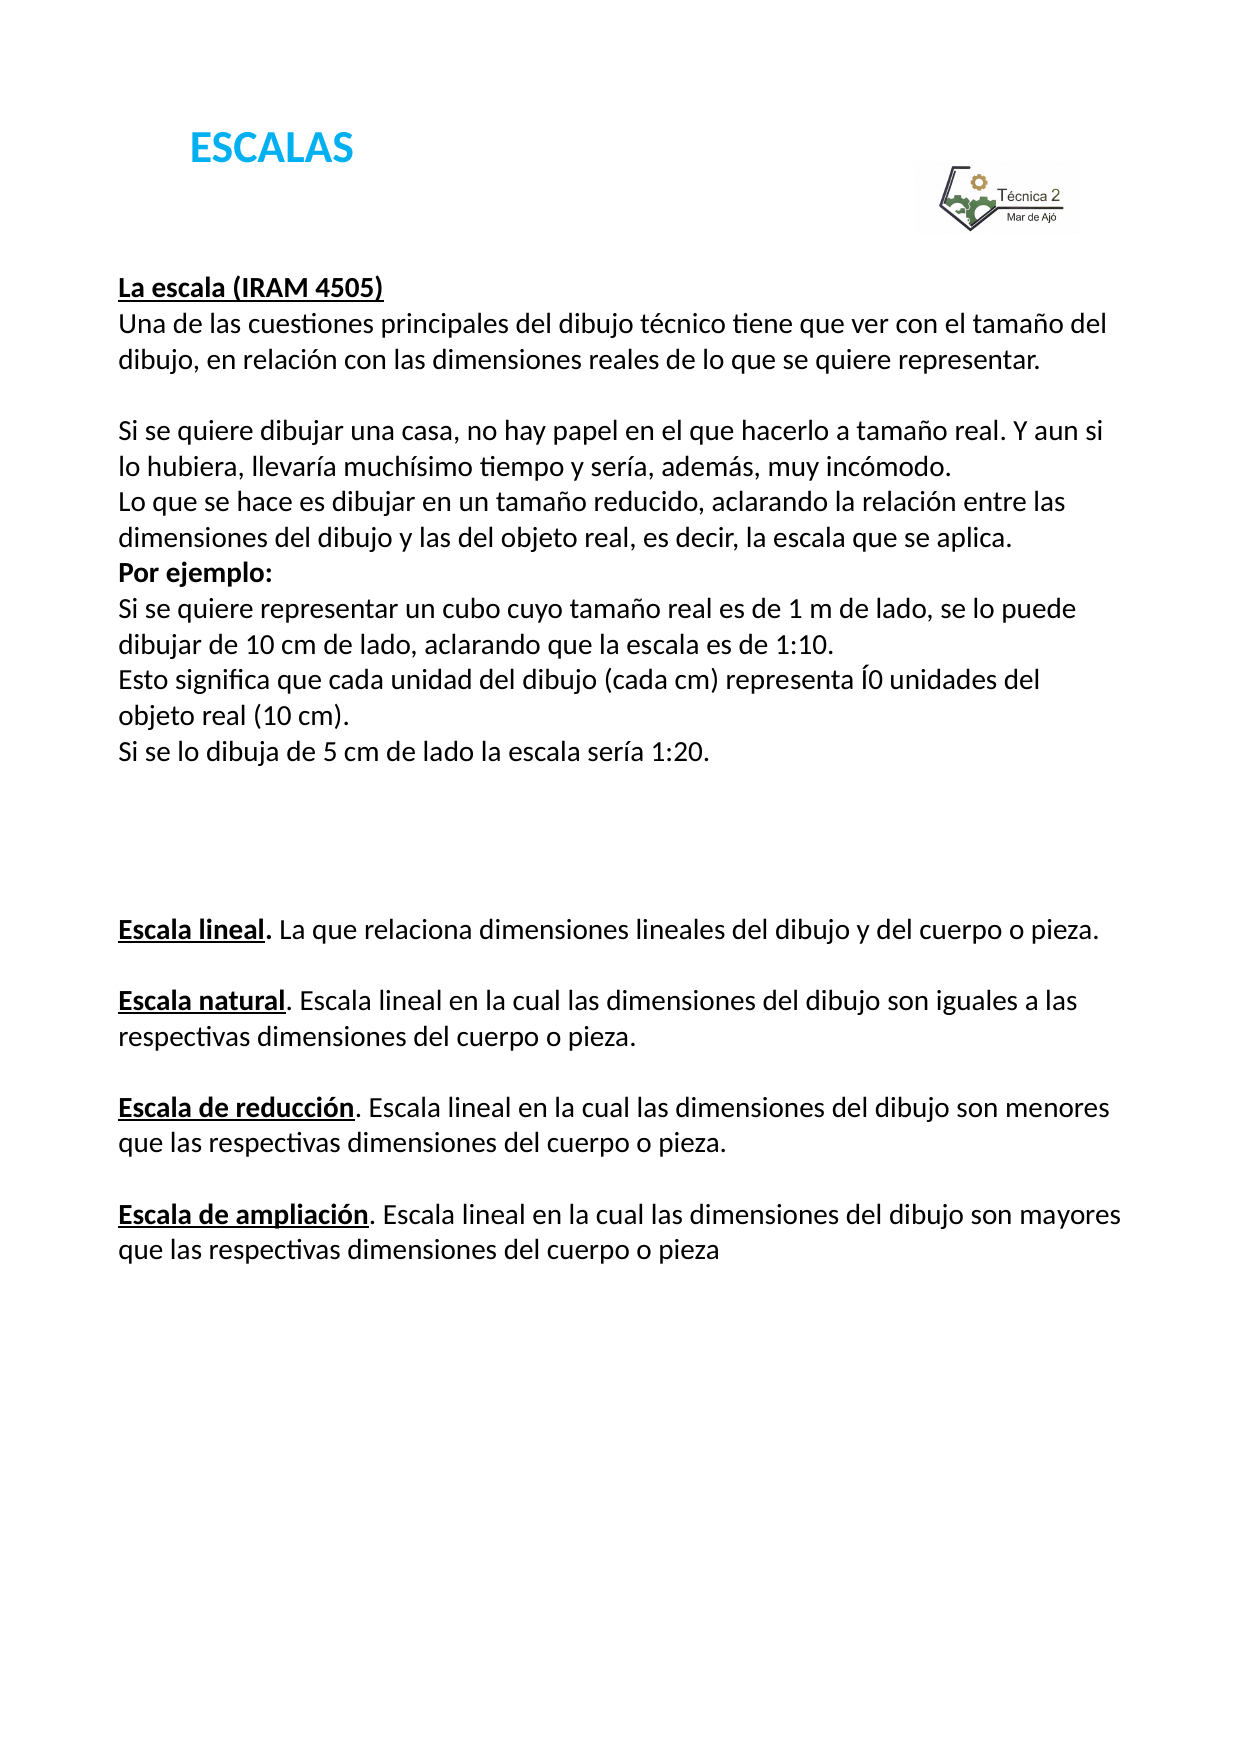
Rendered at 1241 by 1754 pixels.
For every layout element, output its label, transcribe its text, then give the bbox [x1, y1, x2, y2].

text Lo que se hace es dibujar en un tamaño reducido, aclarando la relación entre las dimensiones del dibujo y las del objeto real, es decir, la escala que se aplica. [118, 483, 1122, 554]
text Escala lineal. La que relaciona dimensiones lineales del dibujo y del cuerpo o pieza. [118, 911, 1122, 946]
text Si se quiere representar un cubo cuyo tamaño real es de 1 m de lado, se lo puede dibujar de 10 cm de lado, aclarando que la es­cala es de 1:10. [118, 590, 1122, 661]
text La escala (IRAM 4505) [118, 269, 1122, 305]
text Si se lo dibuja de 5 cm de la­do la escala sería 1:20. [118, 733, 1122, 768]
text Esto significa que cada unidad del dibujo (cada cm) repre­senta Í0 unidades del objeto real (10 cm). [118, 661, 1122, 733]
text Una de las cuestiones principales del dibujo técnico tiene que ver con el tamaño del dibujo, en relación con las dimensiones reales de lo que se quiere representar. [118, 305, 1122, 376]
text Si se quiere dibujar una casa, no hay papel en el que hacerlo a tamaño real. Y aun si lo hubiera, llevaría muchísimo tiempo y sería, además, muy incómodo. [118, 412, 1122, 483]
text ESCALAS [118, 118, 1122, 234]
text Escala de ampliación. Escala lineal en la cual las dimensiones del dibujo son ma­yores que las respectivas dimensiones del cuerpo o pieza [118, 1196, 1122, 1267]
text Por ejemplo: [118, 554, 1122, 590]
text Escala de reducción. Escala lineal en la cual las dimensiones del dibujo son me­nores que las respectivas dimensiones del cuerpo o pieza. [118, 1089, 1122, 1160]
text Escala natural. Escala lineal en la cual las dimensiones del dibujo son iguales a las respectivas dimensiones del cuerpo o pieza. [118, 982, 1122, 1053]
